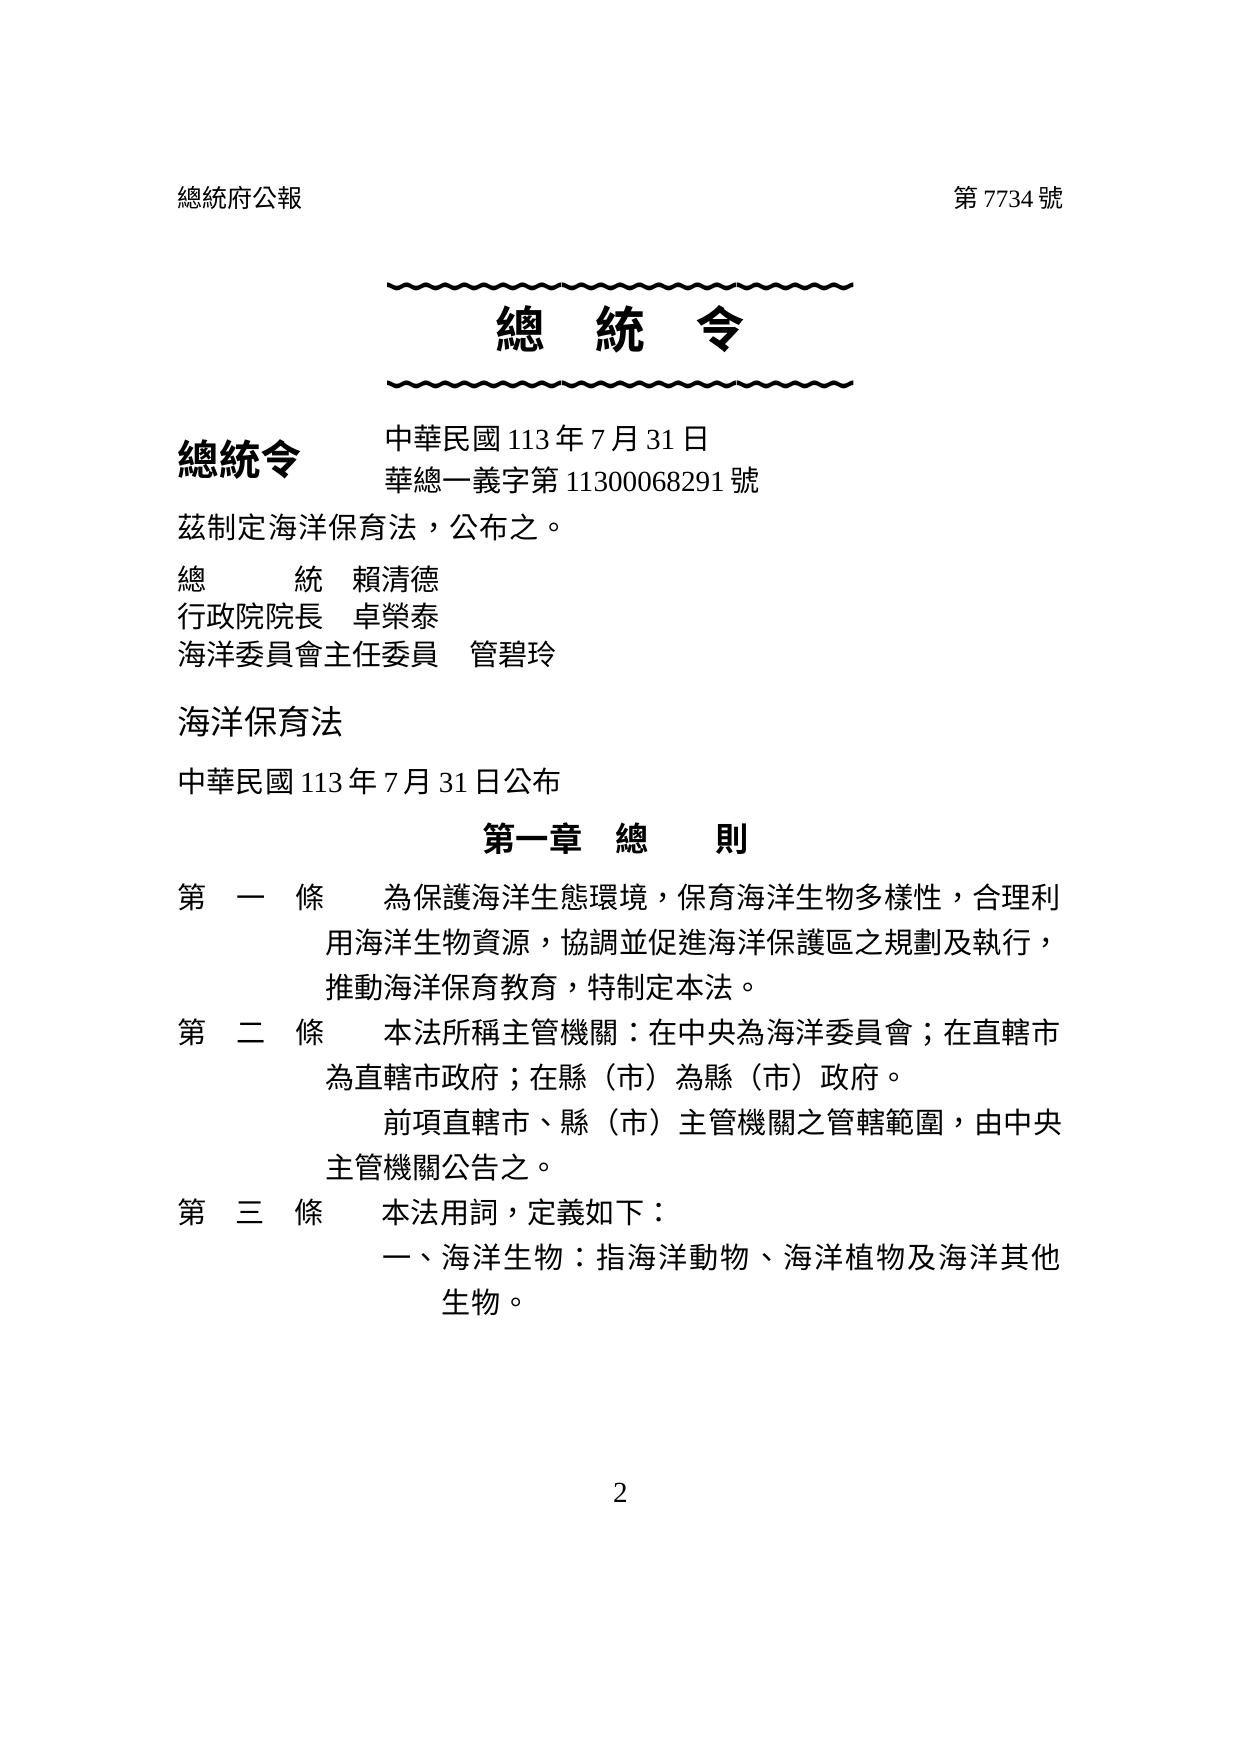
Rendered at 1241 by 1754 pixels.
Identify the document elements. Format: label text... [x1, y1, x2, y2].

text 茲制定海洋保育法，公布之。 [177, 502, 1063, 548]
text 第一章 總 則 [482, 814, 1063, 860]
text 一、 海洋生物：指海洋動物、海洋植物及海洋其他生物。 [382, 1233, 1063, 1323]
table_header 總統令 [174, 413, 381, 502]
text ﹏﹏﹏﹏﹏﹏﹏﹏ [177, 266, 1063, 291]
text 總統令 [177, 291, 1063, 363]
text 第 一 條 為保護海洋生態環境，保育海洋生物多樣性，合理利用海洋生物資源，協調並促進海洋保護區之規劃及執行，推動海洋保育教育，特制定本法。 [177, 873, 1063, 1008]
text 前項直轄市、縣（市）主管機關之管轄範圍，由中央主管機關公告之。 [325, 1098, 1063, 1188]
text ﹏﹏﹏﹏﹏﹏﹏﹏ [177, 363, 1063, 388]
text 第 三 條 本法用詞，定義如下： [177, 1188, 1063, 1233]
text 中華民國113年7月31日公布 [177, 756, 1063, 802]
text 總 統 賴清德 行政院院長 卓榮泰 海洋委員會主任委員 管碧玲 [177, 560, 1063, 673]
table_header 中華民國113年7月31日 華總一義字第11300068291號 [381, 413, 877, 502]
text 第 二 條 本法所稱主管機關：在中央為海洋委員會；在直轄市為直轄市政府；在縣（市）為縣（市）政府。 [177, 1008, 1063, 1098]
text 海洋保育法 [177, 698, 1063, 743]
